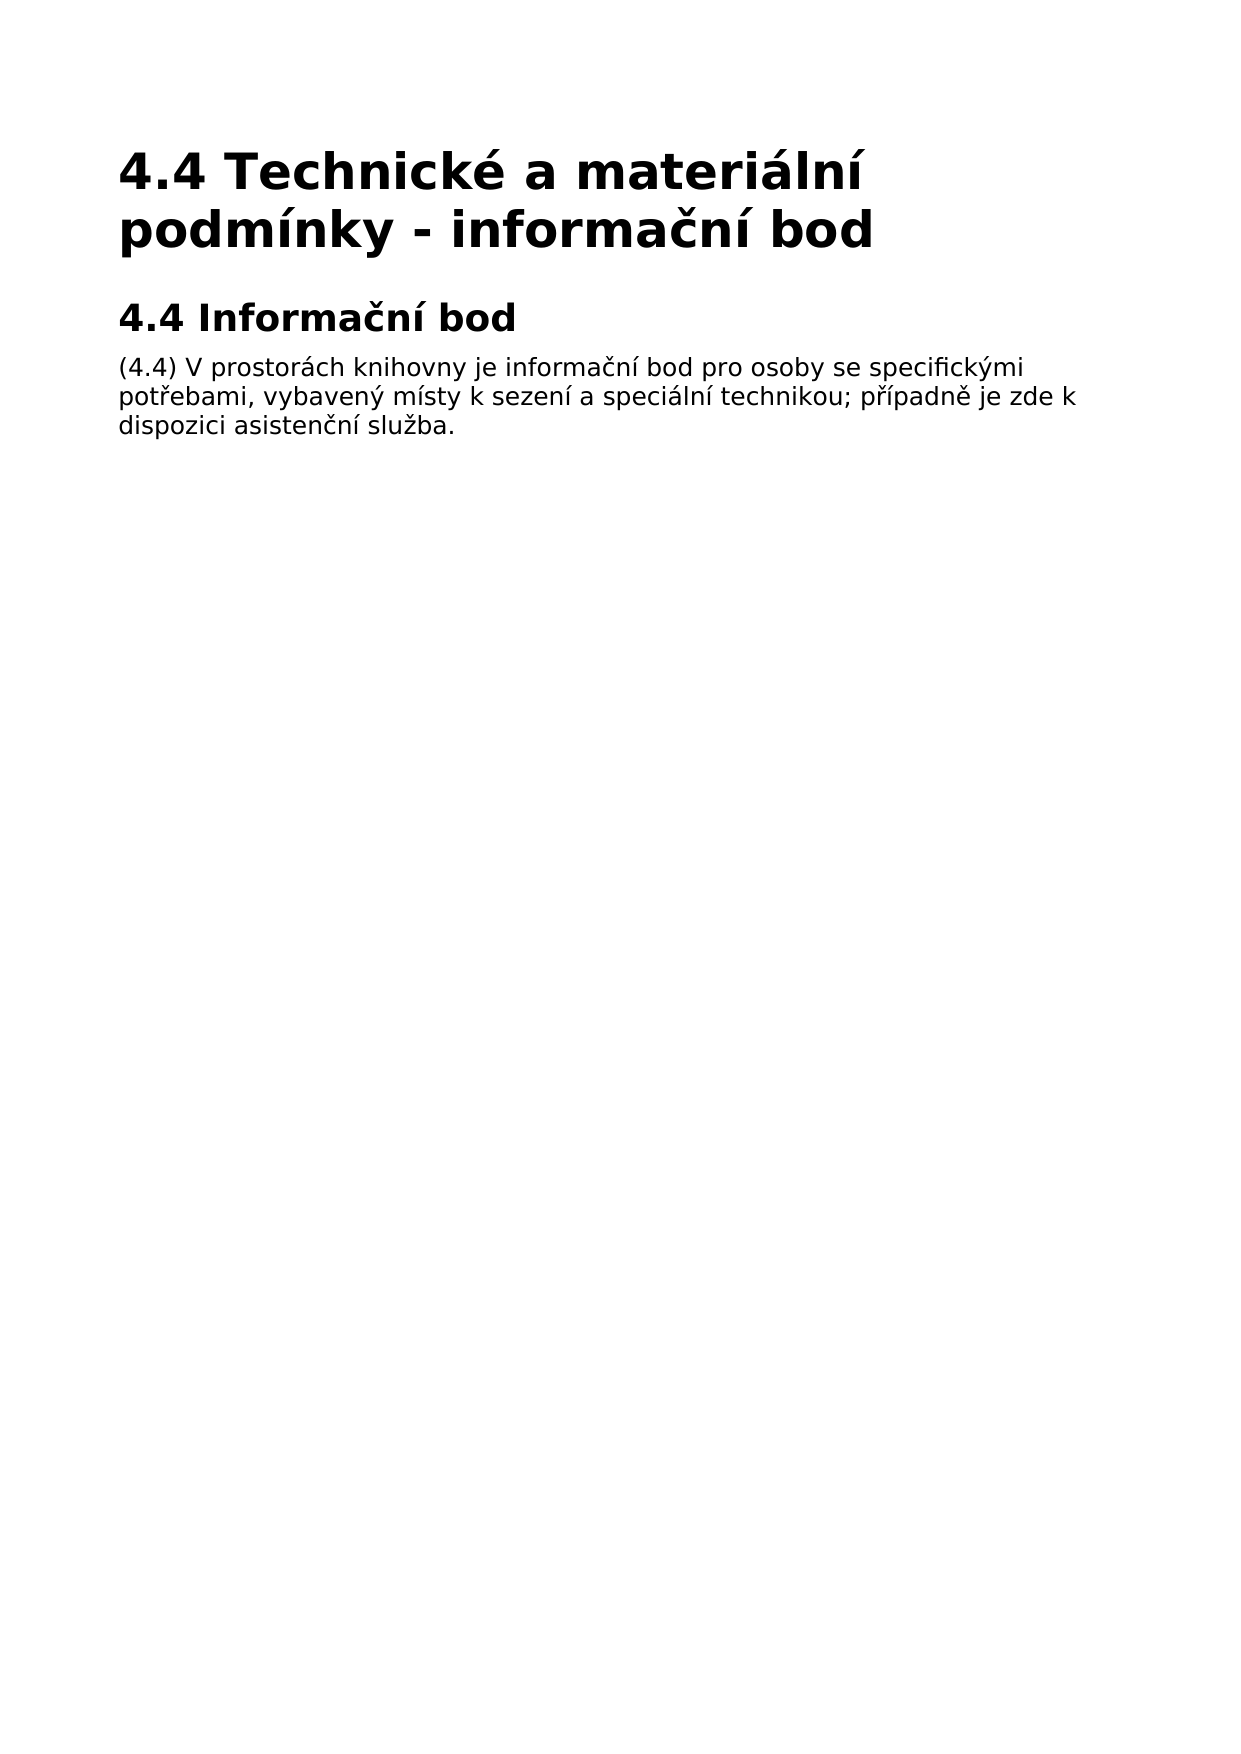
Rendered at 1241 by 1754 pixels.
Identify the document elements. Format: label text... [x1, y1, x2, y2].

subtitle 4.4 Technické a materiální podmínky - informační bod [118, 143, 1122, 259]
subtitle 4.4 Informační bod [118, 297, 1122, 341]
text (4.4) V prostorách knihovny je informační bod pro osoby se specifickými potřebami, vybavený místy k sezení a speciální technikou; případně je zde k dispozici asistenční služba. [118, 353, 1122, 441]
